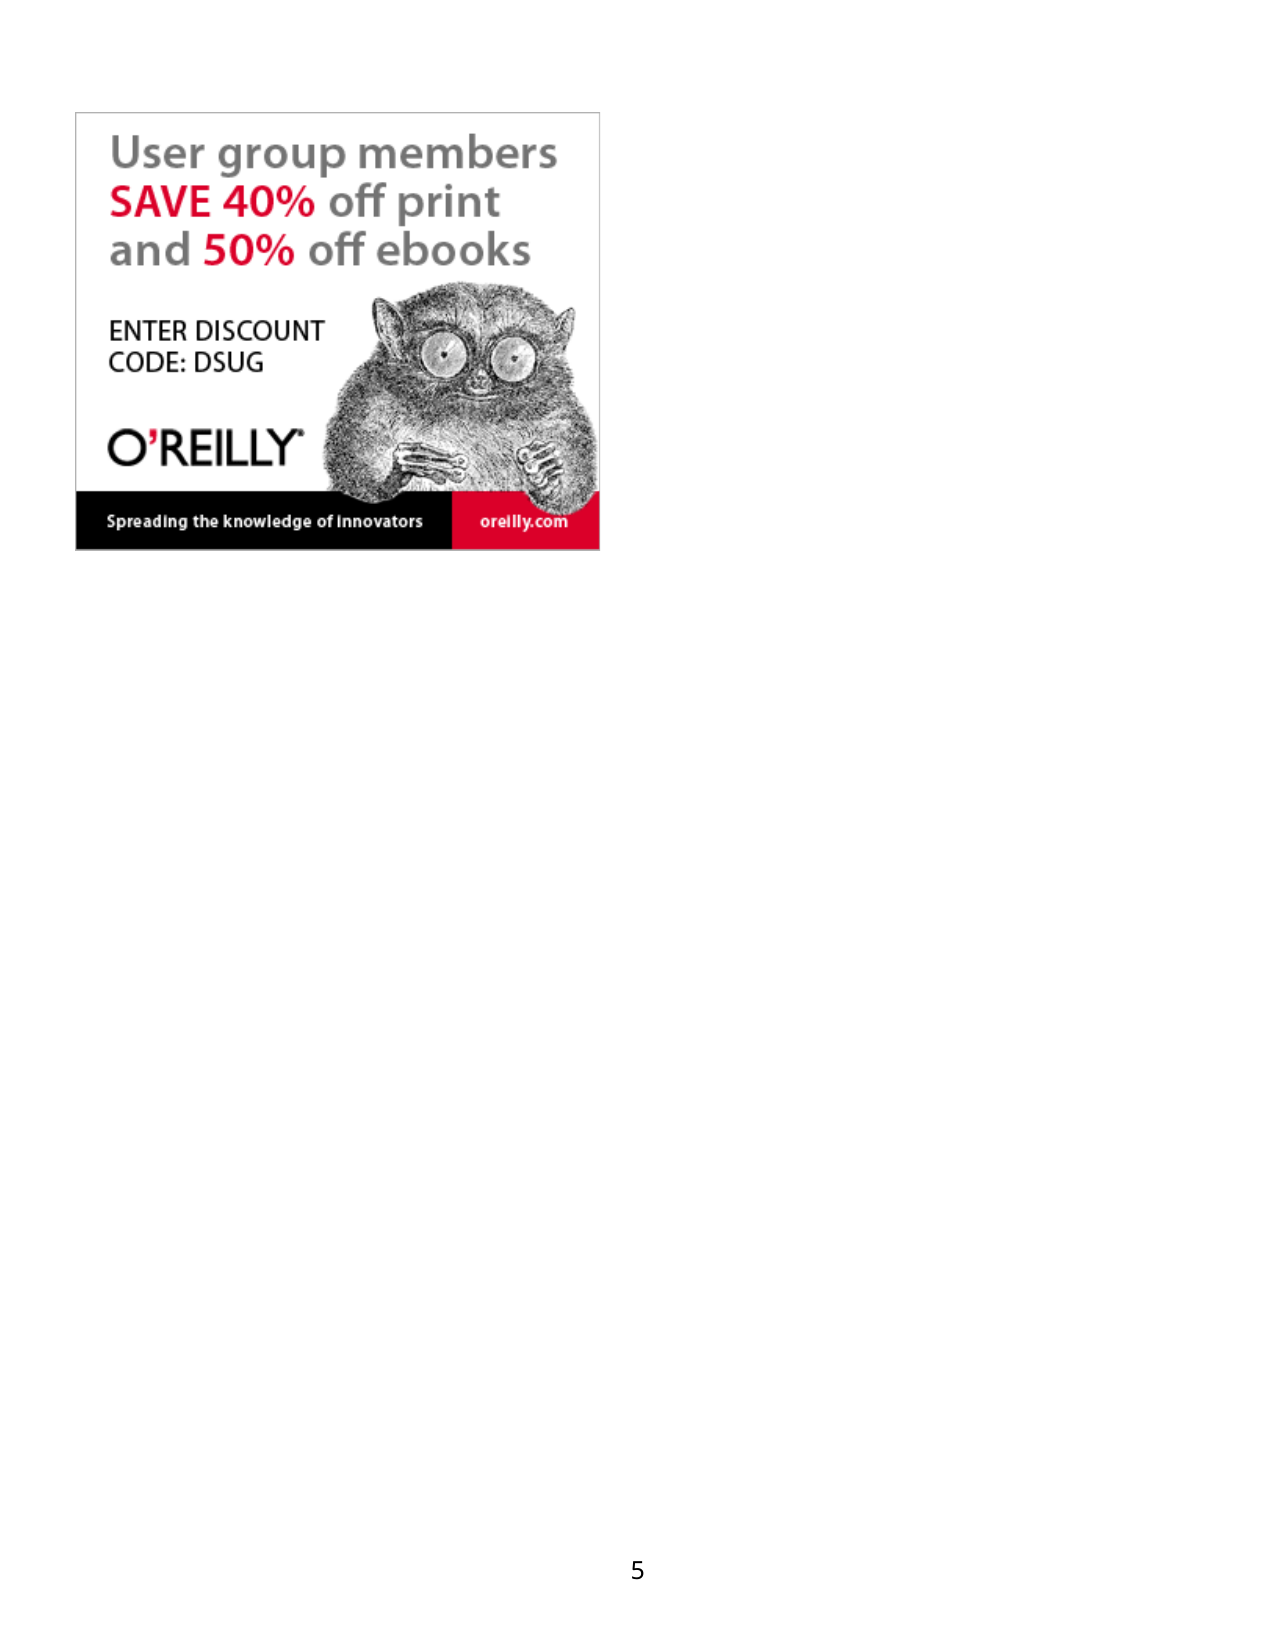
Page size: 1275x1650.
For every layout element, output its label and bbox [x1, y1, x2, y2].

picture [75, 112, 600, 551]
